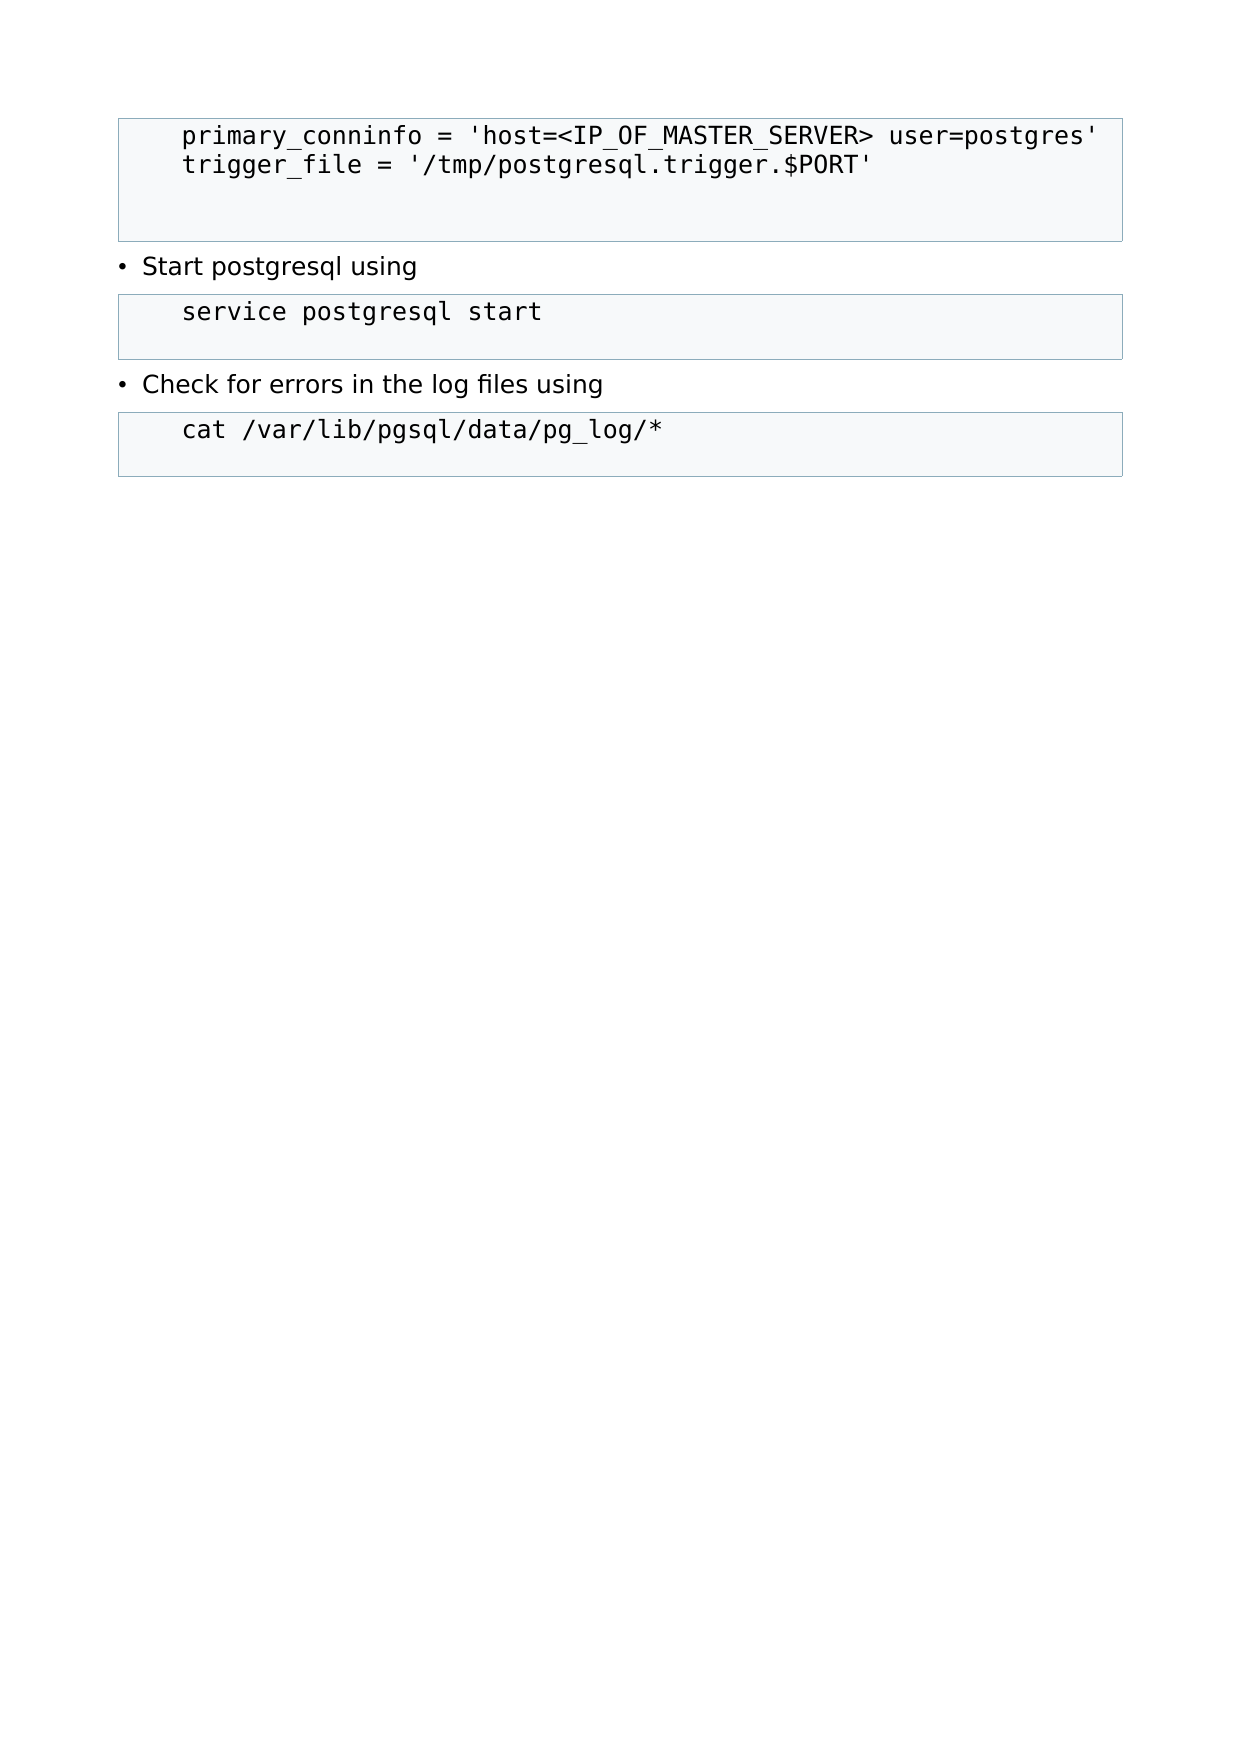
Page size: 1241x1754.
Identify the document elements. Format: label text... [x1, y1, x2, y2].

text primary_conninfo = 'host=<IP_OF_MASTER_SERVER> user=postgres' trigger_file = '/tmp/postgresql.trigger.$PORT' [119, 119, 1122, 241]
text service postgresql start [119, 295, 1122, 359]
list Check for errors in the log files using [118, 370, 1122, 399]
text cat /var/lib/pgsql/data/pg_log/* [119, 413, 1122, 476]
list Start postgresql using [118, 253, 1122, 282]
